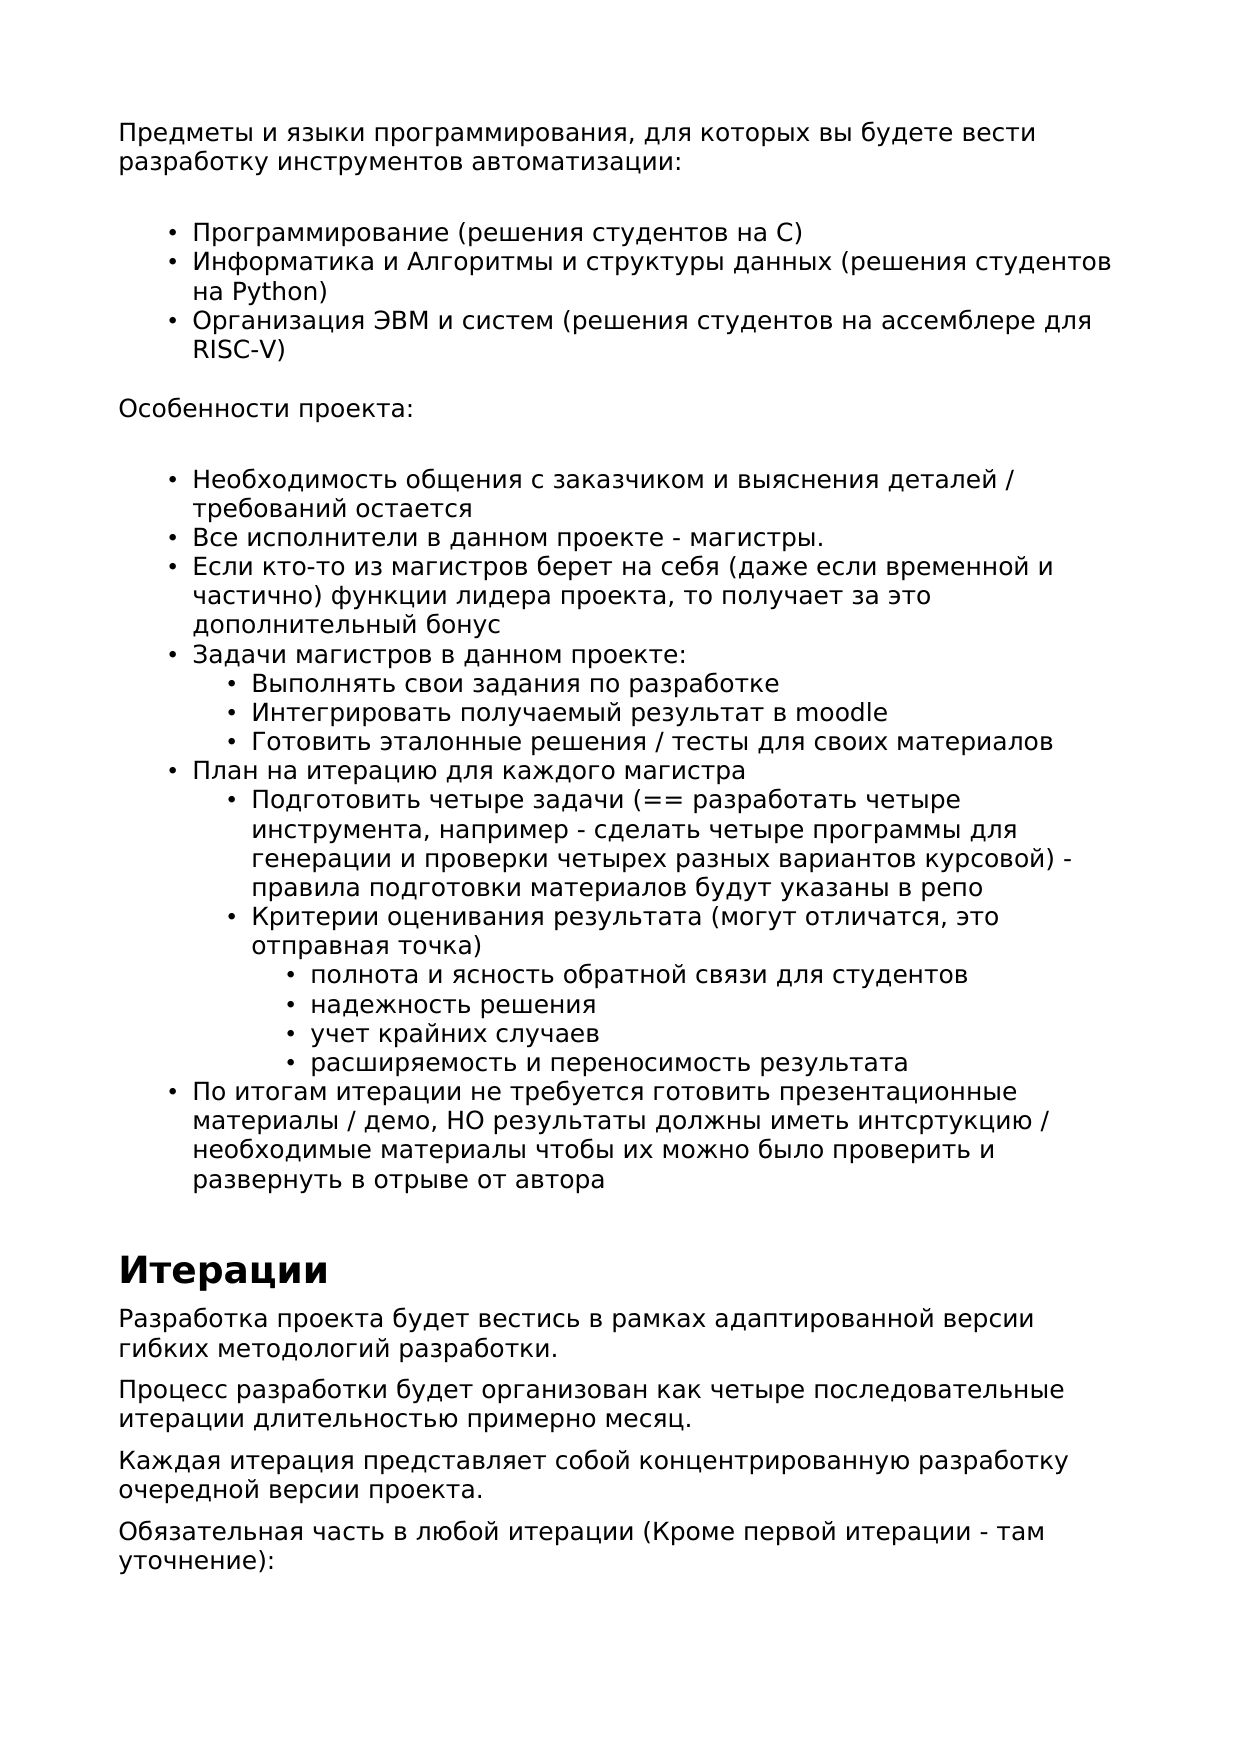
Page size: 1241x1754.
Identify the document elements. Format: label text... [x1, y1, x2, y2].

text Обязательная часть в любой итерации (Кроме первой итерации - там уточнение): [118, 1517, 1122, 1576]
list Если кто-то из магистров берет на себя (даже если временной и частично) функции лидера проекта, то получает за это дополнительный бонус [177, 552, 1122, 640]
subtitle Итерации [118, 1248, 1122, 1292]
list Готовить эталонные решения / тесты для своих материалов [236, 727, 1122, 757]
list Информатика и Алгоритмы и структуры данных (решения студентов на Python) [177, 248, 1122, 306]
list Критерии оценивания результата (могут отличатся, это отправная точка) [236, 902, 1122, 961]
list Все исполнители в данном проекте - магистры. [177, 523, 1122, 552]
list Выполнять свои задания по разработке [236, 669, 1122, 698]
list По итогам итерации не требуется готовить презентационные материалы / демо, НО результаты должны иметь интсртукцию / необходимые материалы чтобы их можно было проверить и развернуть в отрыве от автора [177, 1077, 1122, 1194]
list полнота и ясность обратной связи для студентов [295, 961, 1122, 990]
list расширяемость и переносимость результата [295, 1048, 1122, 1077]
text Процесс разработки будет организован как четыре последовательные итерации длительностью примерно месяц. [118, 1376, 1122, 1434]
list План на итерацию для каждого магистра [177, 757, 1122, 786]
list Подготовить четыре задачи (== разработать четыре инструмента, например - сделать четыре программы для генерации и проверки четырех разных вариантов курсовой) - правила подготовки материалов будут указаны в репо [236, 786, 1122, 902]
list надежность решения [295, 990, 1122, 1019]
list Необходимость общения с заказчиком и выяснения деталей / требований остается [177, 465, 1122, 523]
text Особенности проекта: [118, 394, 1122, 423]
text Каждая итерация представляет собой концентрированную разработку очередной версии проекта. [118, 1446, 1122, 1505]
list Программирование (решения студентов на С) [177, 218, 1122, 248]
text Предметы и языки программирования, для которых вы будете вести разработку инструментов автоматизации: [118, 118, 1122, 176]
list Интегрировать получаемый результат в moodle [236, 698, 1122, 727]
list Задачи магистров в данном проекте: [177, 640, 1122, 669]
list учет крайних случаев [295, 1019, 1122, 1048]
list Организация ЭВМ и систем (решения студентов на ассемблере для RISC-V) [177, 306, 1122, 364]
text Разработка проекта будет вестись в рамках адаптированной версии гибких методологий разработки. [118, 1305, 1122, 1363]
